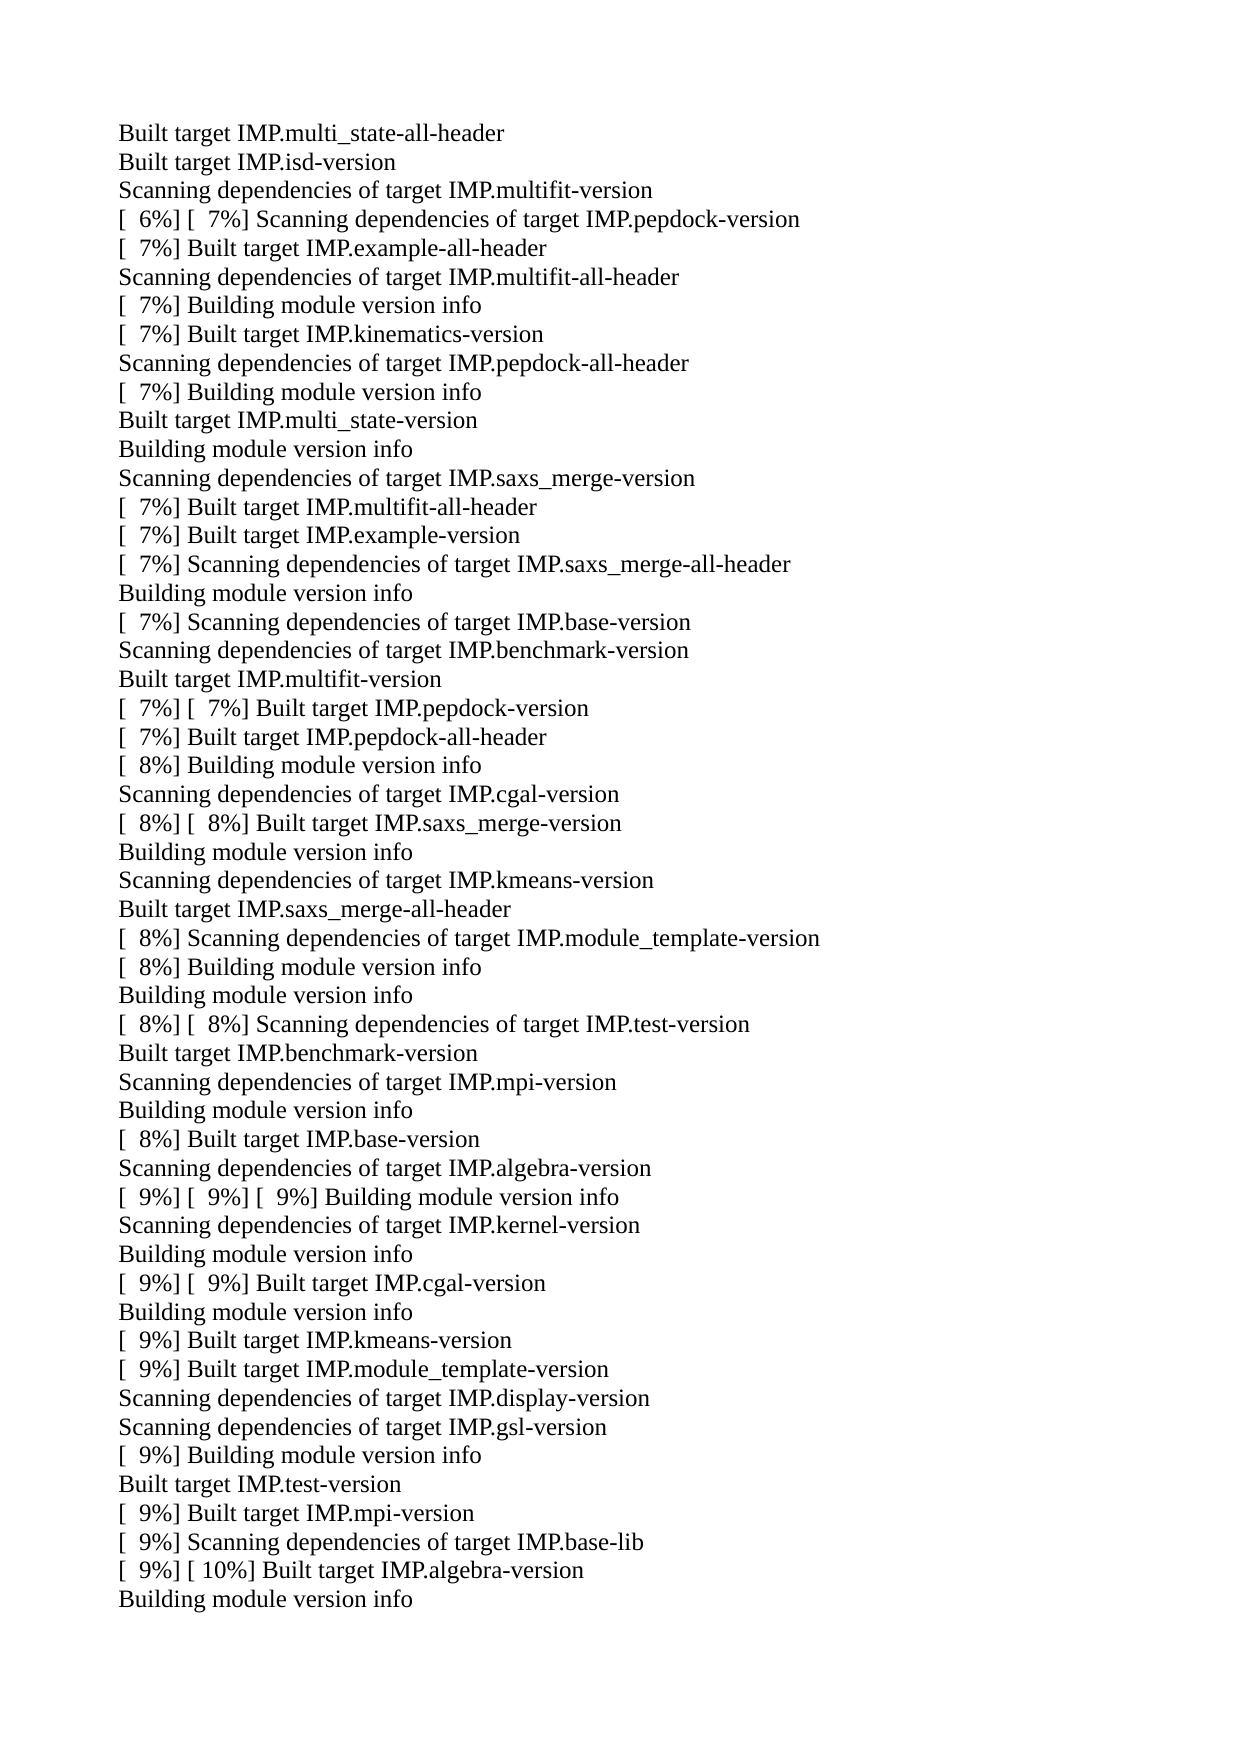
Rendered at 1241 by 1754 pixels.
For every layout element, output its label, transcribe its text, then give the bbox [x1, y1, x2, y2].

text Built target IMP.test-version [118, 1469, 1122, 1498]
text Scanning dependencies of target IMP.pepdock-all-header [118, 348, 1122, 377]
text Built target IMP.multi_state-version [118, 406, 1122, 434]
text Scanning dependencies of target IMP.multifit-version [118, 176, 1122, 204]
text Built target IMP.saxs_merge-all-header [118, 894, 1122, 923]
text [ 9%] Built target IMP.module_template-version [118, 1354, 1122, 1383]
text [ 8%] Scanning dependencies of target IMP.module_template-version [118, 923, 1122, 952]
text Building module version info [118, 981, 1122, 1009]
text Building module version info [118, 578, 1122, 607]
text [ 7%] Building module version info [118, 377, 1122, 406]
text [ 8%] Building module version info [118, 952, 1122, 981]
text [ 9%] Building module version info [118, 1441, 1122, 1469]
text [ 8%] Built target IMP.base-version [118, 1124, 1122, 1153]
text [ 8%] [ 8%] Built target IMP.saxs_merge-version [118, 808, 1122, 837]
text [ 9%] [ 9%] [ 9%] Building module version info [118, 1182, 1122, 1211]
text Building module version info [118, 837, 1122, 866]
text [ 7%] Built target IMP.example-version [118, 521, 1122, 549]
text Building module version info [118, 1297, 1122, 1326]
text Scanning dependencies of target IMP.display-version [118, 1383, 1122, 1412]
text Scanning dependencies of target IMP.mpi-version [118, 1067, 1122, 1096]
text [ 8%] Building module version info [118, 751, 1122, 779]
text [ 6%] [ 7%] Scanning dependencies of target IMP.pepdock-version [118, 204, 1122, 233]
text Building module version info [118, 434, 1122, 463]
text Built target IMP.multi_state-all-header [118, 118, 1122, 147]
text [ 7%] Built target IMP.kinematics-version [118, 319, 1122, 348]
text [ 9%] [ 9%] Built target IMP.cgal-version [118, 1268, 1122, 1297]
text Scanning dependencies of target IMP.cgal-version [118, 779, 1122, 808]
text Scanning dependencies of target IMP.kmeans-version [118, 866, 1122, 894]
text Building module version info [118, 1096, 1122, 1124]
text [ 7%] Built target IMP.multifit-all-header [118, 492, 1122, 521]
text [ 7%] Built target IMP.example-all-header [118, 233, 1122, 262]
text Scanning dependencies of target IMP.algebra-version [118, 1153, 1122, 1182]
text [ 7%] [ 7%] Built target IMP.pepdock-version [118, 693, 1122, 722]
text [ 8%] [ 8%] Scanning dependencies of target IMP.test-version [118, 1009, 1122, 1038]
text Scanning dependencies of target IMP.multifit-all-header [118, 262, 1122, 291]
text Built target IMP.isd-version [118, 147, 1122, 176]
text Scanning dependencies of target IMP.benchmark-version [118, 636, 1122, 664]
text [ 7%] Building module version info [118, 291, 1122, 319]
text [ 9%] Scanning dependencies of target IMP.base-lib [118, 1527, 1122, 1556]
text [ 7%] Scanning dependencies of target IMP.base-version [118, 607, 1122, 636]
text Built target IMP.multifit-version [118, 664, 1122, 693]
text [ 7%] Built target IMP.pepdock-all-header [118, 722, 1122, 751]
text Building module version info [118, 1584, 1122, 1613]
text Scanning dependencies of target IMP.kernel-version [118, 1211, 1122, 1239]
text [ 9%] Built target IMP.mpi-version [118, 1498, 1122, 1527]
text Scanning dependencies of target IMP.gsl-version [118, 1412, 1122, 1441]
text Building module version info [118, 1239, 1122, 1268]
text Scanning dependencies of target IMP.saxs_merge-version [118, 463, 1122, 492]
text [ 7%] Scanning dependencies of target IMP.saxs_merge-all-header [118, 549, 1122, 578]
text [ 9%] Built target IMP.kmeans-version [118, 1326, 1122, 1354]
text [ 9%] [ 10%] Built target IMP.algebra-version [118, 1556, 1122, 1584]
text Built target IMP.benchmark-version [118, 1038, 1122, 1067]
